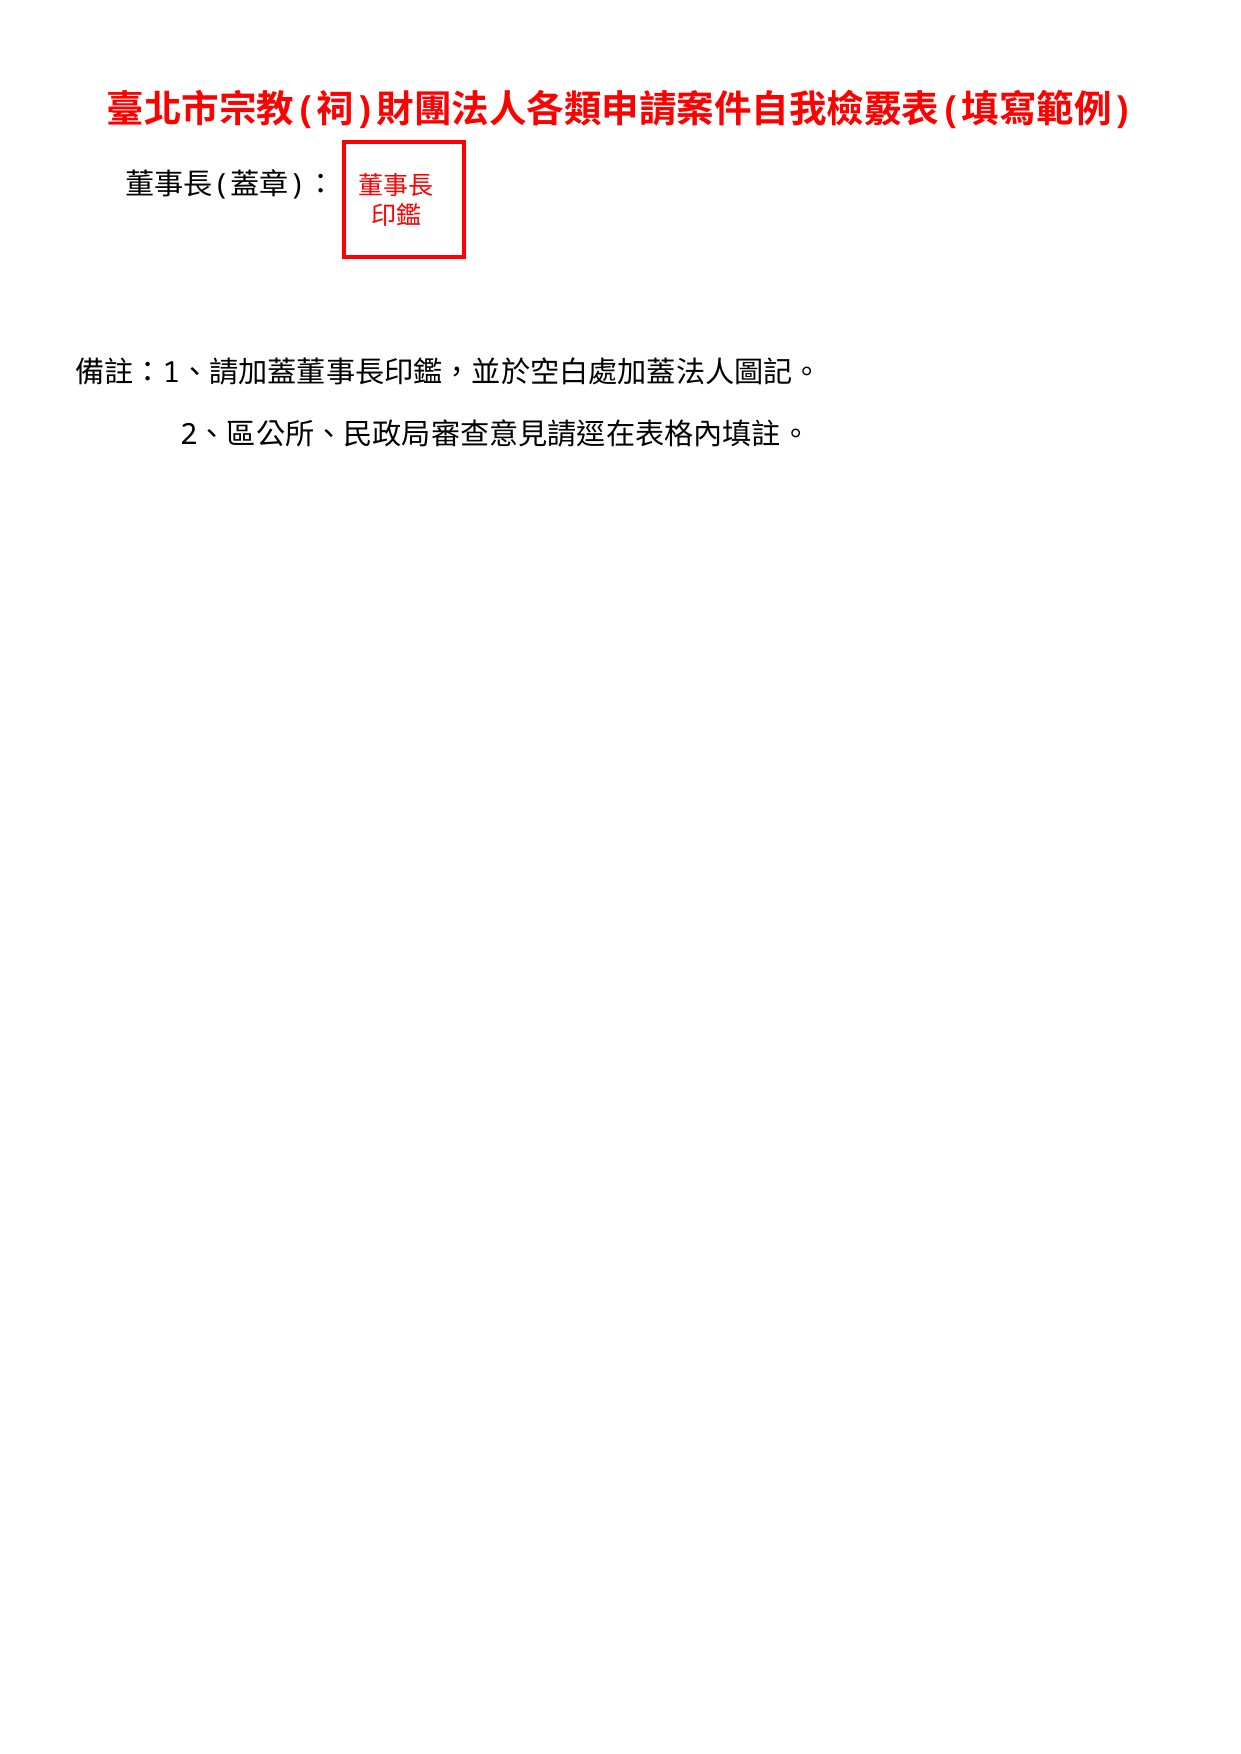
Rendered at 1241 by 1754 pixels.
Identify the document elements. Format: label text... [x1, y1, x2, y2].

text 董事長(蓋章)： [346, 144, 462, 203]
text 2、區公所、民政局審查意見請逕在表格內填註。 [75, 390, 1165, 453]
text 備註：1、請加蓋董事長印鑑，並於空白處加蓋法人圖記。 [75, 328, 1165, 390]
text 董事長(蓋章)： [466, 140, 1165, 203]
text 董事長(蓋章)： [75, 140, 342, 203]
